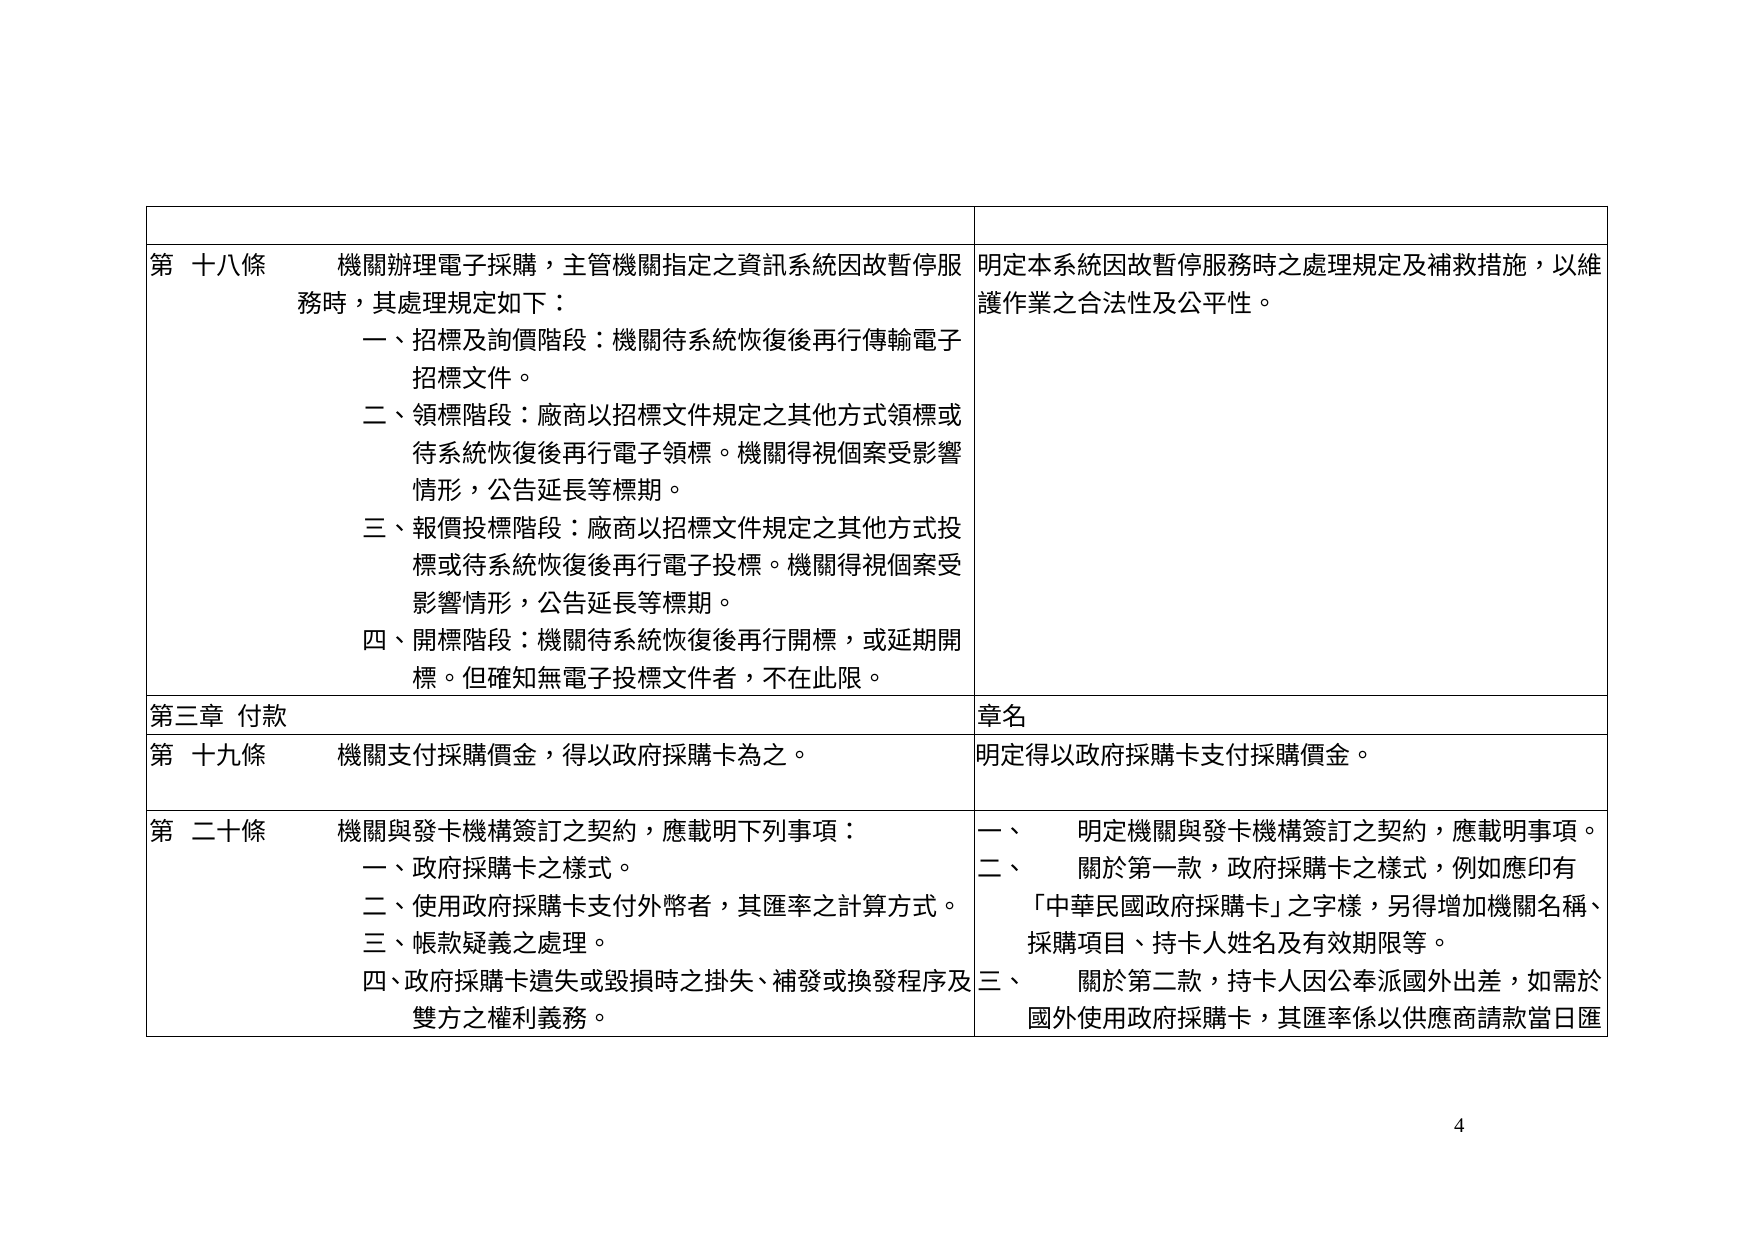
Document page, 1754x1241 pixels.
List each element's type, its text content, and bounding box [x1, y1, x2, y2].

table_cell 機關與發卡機構簽訂之契約，應載明下列事項： 一、政府採購卡之樣式。 二、使用政府採購卡支付外幣者，其匯率之計算方式。 三、帳款疑義之處理。 四、政府採購卡遺失或毀損時之掛失、補發或換發程序及雙方之權利義務。 [147, 811, 974, 1036]
table_cell 章名 [975, 696, 1607, 734]
table_cell 第三章 付款 [147, 696, 974, 734]
table_cell [975, 207, 1607, 244]
table_cell 機關辦理電子採購，主管機關指定之資訊系統因故暫停服務時，其處理規定如下： 一、招標及詢價階段：機關待系統恢復後再行傳輸電子招標文件。 二、領標階段：廠商以招標文件規定之其他方式領標或待系統恢復後再行電子領標。機關得視個案受影響情形，公告延長等標期。 三、報價投標階段：廠商以招標文件規定之其他方式投標或待系統恢復後再行電子投標。機關得視個案受影響情形，公告延長等標期。 四、開標階段：機關待系統恢復後再行開標，或延期開標。但確知無電子投標文件者，不在此限。 [147, 245, 974, 695]
table_cell 機關辦理採購，其與廠商間之通知、說明、減價、比減價格、協商、更改原報內容、重新報價，得以電子資料傳輸方式辦理。 [147, 207, 974, 244]
table_cell 明定機關與發卡機構簽訂之契約，應載明事項。 關於第一款，政府採購卡之樣式，例如應印有「中華民國政府採購卡」之字樣，另得增加機關名稱、採購項目、持卡人姓名及有效期限等。 關於第二款，持卡人因公奉派國外出差，如需於國外使用政府採購卡，其匯率係以供應商請款當日匯率計算之。 關於第三款，機關應與發卡機構約定有關帳款疑義之處理。機關每月應依機構對帳單簽發付款憑單，送交各支付單位（例如：財政部台北區支付處），付款予發卡機構，但針對帳款中有疑義之部分，機關得暫不付款，待確認疑義交易之責任歸屬後，再依疑義帳款處理程序辦理支付或不予支付。 關於第四款，政府採購卡如有遺失或毀損時，持卡人應立即通知發卡機構，辦理掛失手續，並副知主（會）計單位，發卡機構應立即補發或換發新卡。持卡人完成掛失手續者，發卡機構應立即終止政府採購卡之效力，對於其後所產生之交易債務，機關無需承擔。 關於第七款，明確區隔機關使用政府採購卡與持卡人個人之信用紀錄，使後者不因公務採購及其支付關係而受影響。 [975, 811, 1607, 1036]
table_cell 明定本系統因故暫停服務時之處理規定及補救措施，以維護作業之合法性及公平性。 [975, 245, 1607, 695]
table_cell 明定得以政府採購卡支付採購價金。 [975, 735, 1607, 810]
table_cell 機關支付採購價金，得以政府採購卡為之。 [147, 735, 974, 810]
